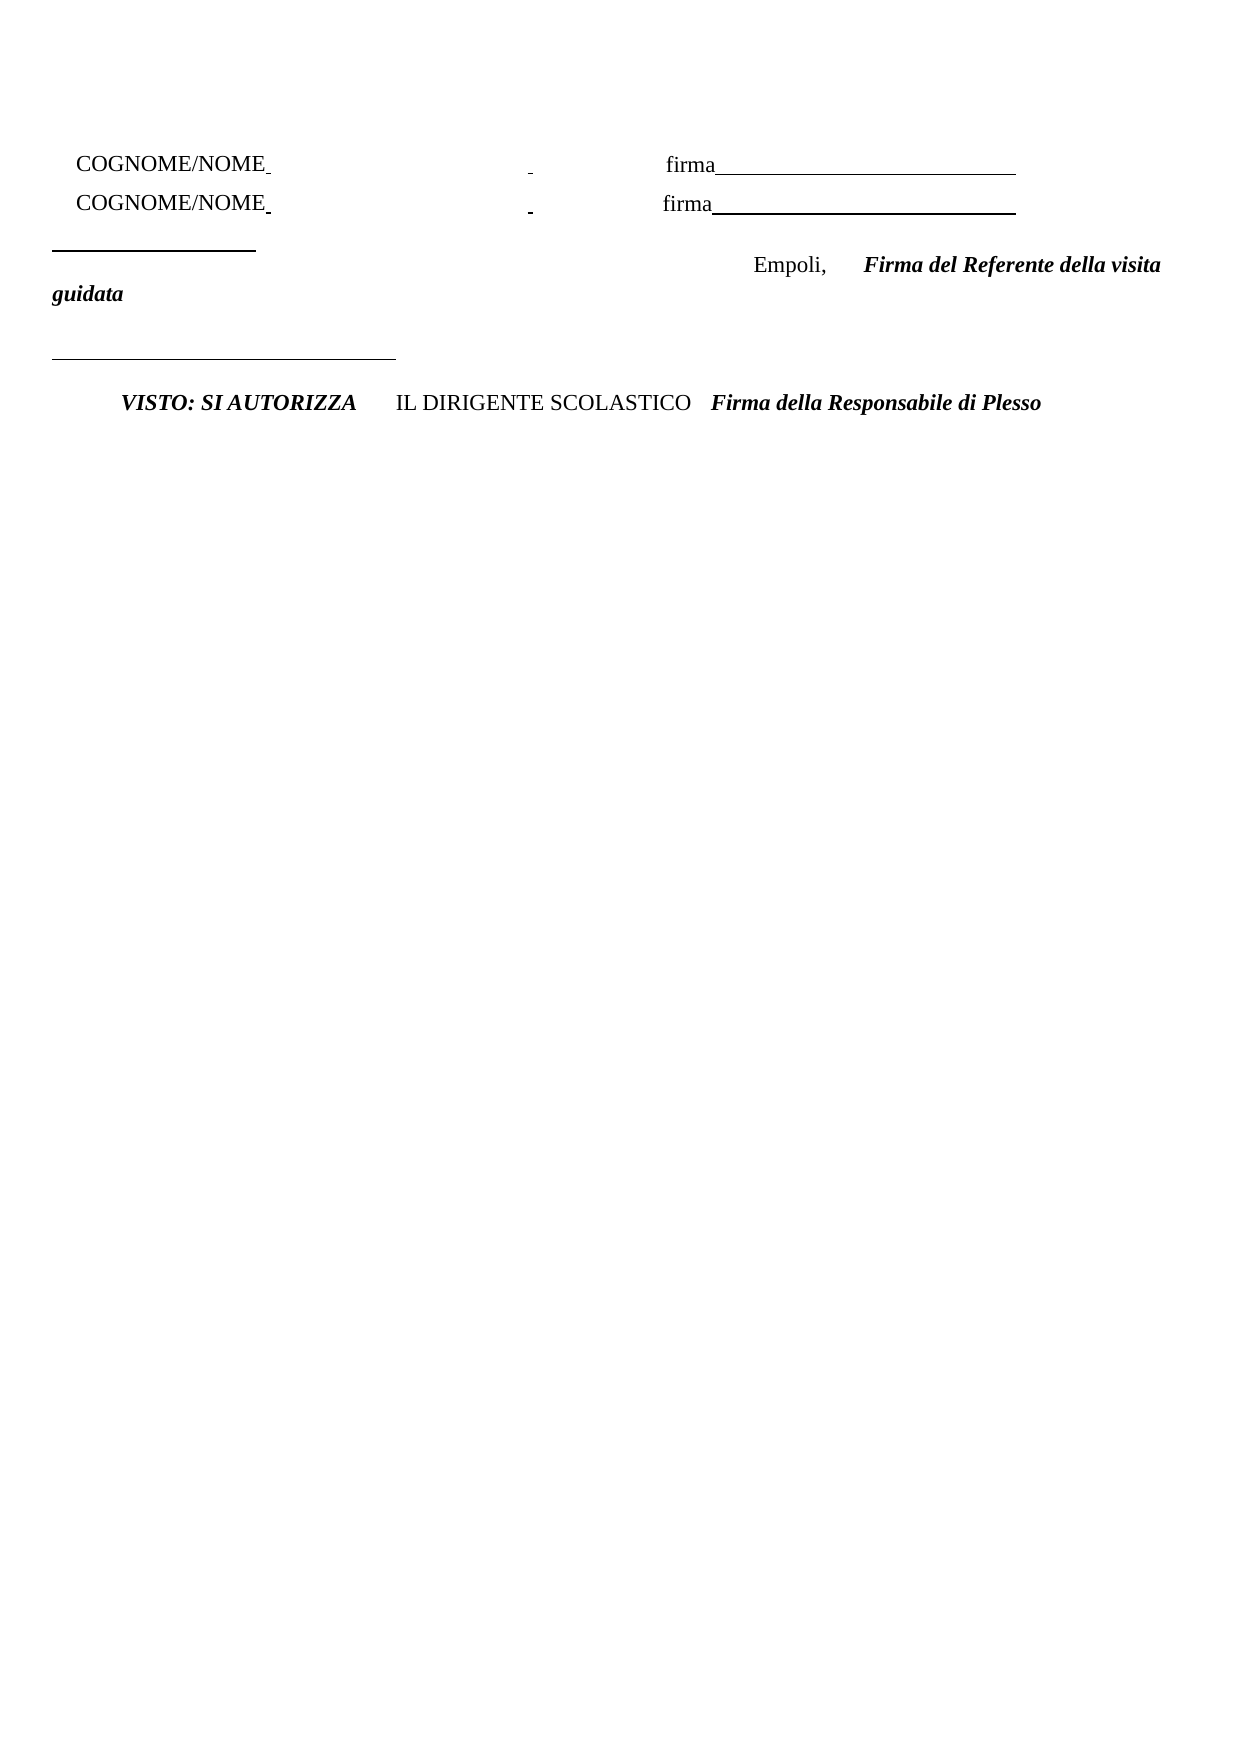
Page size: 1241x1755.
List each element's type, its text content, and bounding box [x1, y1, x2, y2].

table_cell [435, 150, 610, 189]
subtitle VISTO: SI AUTORIZZA IL DIRIGENTE SCOLASTICO Firma della Responsabile di Plesso [121, 389, 1176, 415]
table_cell [435, 190, 610, 222]
table_cell COGNOME/NOME [76, 150, 435, 189]
table_cell firma [610, 190, 1106, 222]
subtitle Empoli, Firma del Referente della visita guidata [52, 250, 1176, 306]
table_cell firma [610, 150, 1106, 189]
table_cell COGNOME/NOME [76, 190, 435, 222]
